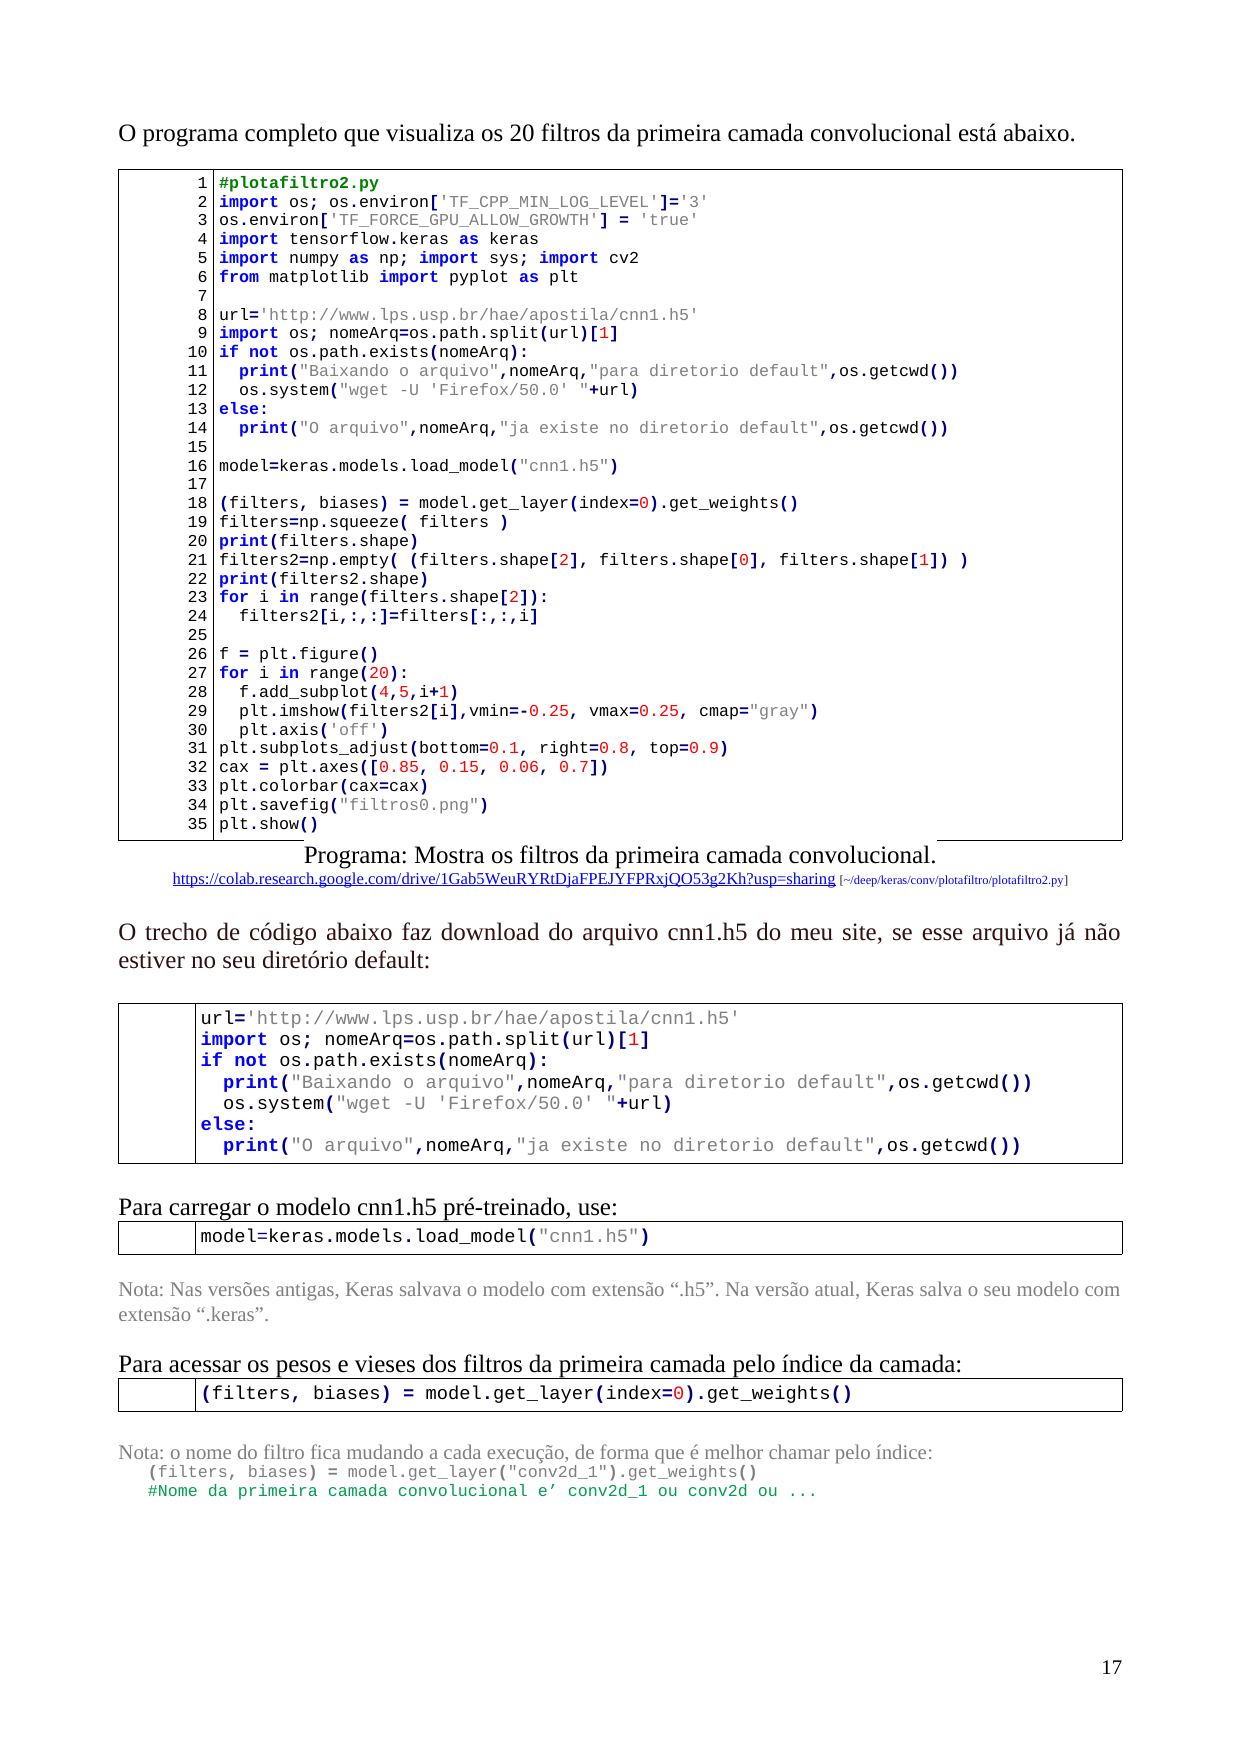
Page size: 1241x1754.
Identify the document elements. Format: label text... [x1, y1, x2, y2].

table_header #plotafiltro2.py import os; os.environ['TF_CPP_MIN_LOG_LEVEL']='3' os.environ['TF_FORCE_GPU_ALLOW_GROWTH'] = 'true' import tensorflow.keras as keras import numpy as np; import sys; import cv2 from matplotlib import pyplot as plt url='http://www.lps.usp.br/hae/apostila/cnn1.h5' import os; nomeArq=os.path.split(url)[1] if not os.path.exists(nomeArq): print("Baixando o arquivo",nomeArq,"para diretorio default",os.getcwd()) os.system("wget -U 'Firefox/50.0' "+url) else: print("O arquivo",nomeArq,"ja existe no diretorio default",os.getcwd()) model=keras.models.load_model("cnn1.h5") (filters, biases) = model.get_layer(index=0).get_weights() filters=np.squeeze( filters ) print(filters.shape) filters2=np.empty( (filters.shape[2], filters.shape[0], filters.shape[1]) ) print(filters2.shape) for i in range(filters.shape[2]): filters2[i,:,:]=filters[:,:,i] f = plt.figure() for i in range(20): f.add_subplot(4,5,i+1) plt.imshow(filters2[i],vmin=-0.25, vmax=0.25, cmap="gray") plt.axis('off') plt.subplots_adjust(bottom=0.1, right=0.8, top=0.9) cax = plt.axes([0.85, 0.15, 0.06, 0.7]) plt.colorbar(cax=cax) plt.savefig("filtros0.png") plt.show() [214, 170, 1122, 840]
text Para acessar os pesos e vieses dos filtros da primeira camada pelo índice da camada: [118, 1349, 1122, 1378]
table_header [119, 1222, 195, 1254]
text Nota: Nas versões antigas, Keras salvava o modelo com extensão “.h5”. Na versão atual, Keras salva o seu modelo com extensão “.keras”. [118, 1277, 1122, 1326]
table_header url='http://www.lps.usp.br/hae/apostila/cnn1.h5' import os; nomeArq=os.path.split(url)[1] if not os.path.exists(nomeArq): print("Baixando o arquivo",nomeArq,"para diretorio default",os.getcwd()) os.system("wget -U 'Firefox/50.0' "+url) else: print("O arquivo",nomeArq,"ja existe no diretorio default",os.getcwd()) [196, 1004, 1122, 1163]
table_header (filters, biases) = model.get_layer(index=0).get_weights() [196, 1379, 1122, 1411]
table_header [119, 1004, 195, 1163]
text Programa: Mostra os filtros da primeira camada convolucional. [118, 841, 1122, 869]
table_header [119, 1379, 195, 1411]
text (filters, biases) = model.get_layer("conv2d_1").get_weights() [148, 1464, 1122, 1483]
table_header 1 2 3 4 5 6 7 8 9 10 11 12 13 14 15 16 17 18 19 20 21 22 23 24 25 26 27 28 29 30 31 32 33 34 35 [119, 170, 213, 840]
text O trecho de código abaixo faz download do arquivo cnn1.h5 do meu site, se esse arquivo já não estiver no seu diretório default: [118, 917, 1122, 974]
text #Nome da primeira camada convolucional e’ conv2d_1 ou conv2d ou ... [148, 1483, 1122, 1501]
text https://colab.research.google.com/drive/1Gab5WeuRYRtDjaFPEJYFPRxjQO53g2Kh?usp=sharing [~/deep/keras/conv/plotafiltro/plotafiltro2.py] [118, 869, 1122, 888]
text O programa completo que visualiza os 20 filtros da primeira camada convolucional está abaixo. [118, 118, 1122, 147]
text Para carregar o modelo cnn1.h5 pré-treinado, use: [118, 1192, 1122, 1221]
text Nota: o nome do filtro fica mudando a cada execução, de forma que é melhor chamar pelo índice: [118, 1440, 1122, 1464]
table_header model=keras.models.load_model("cnn1.h5") [196, 1222, 1122, 1254]
